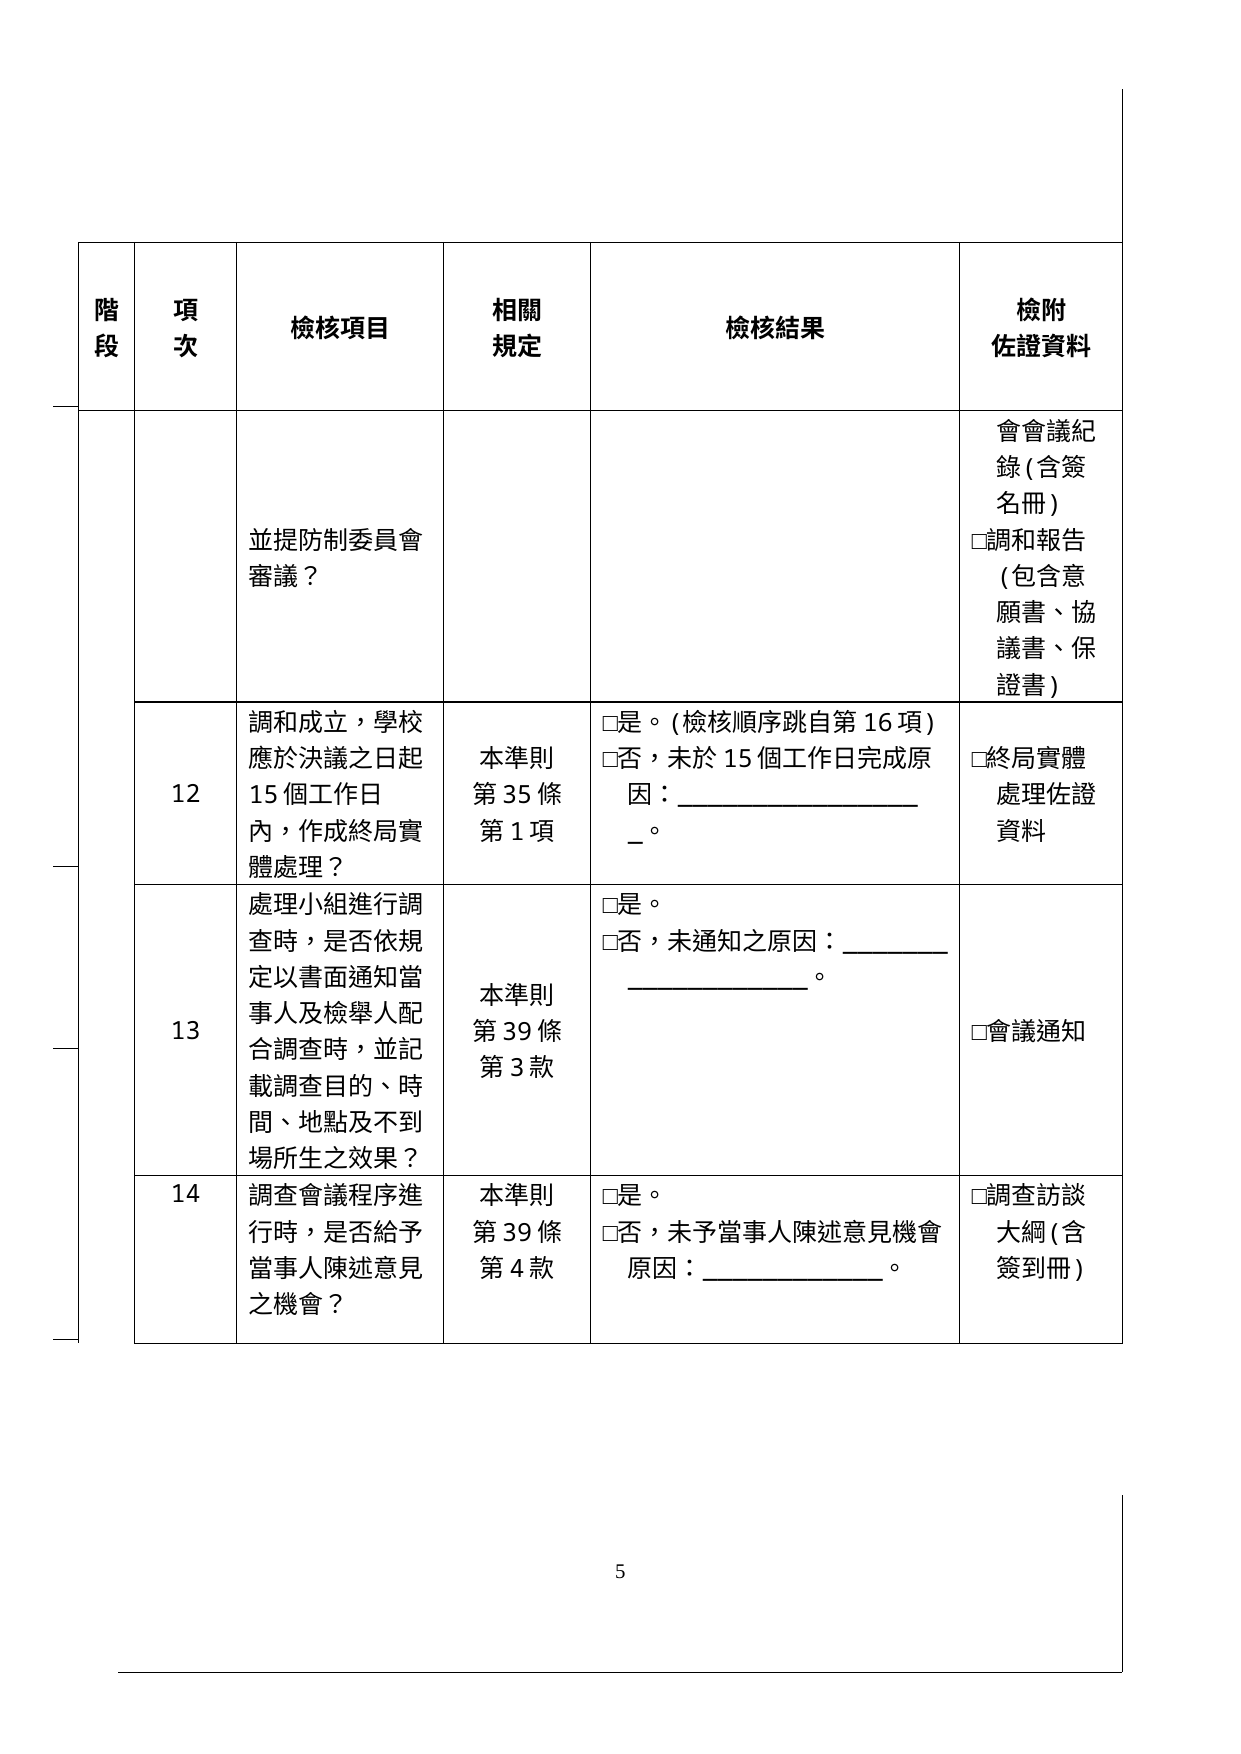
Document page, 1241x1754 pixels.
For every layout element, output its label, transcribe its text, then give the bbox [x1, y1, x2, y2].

table_cell 本準則 第39條 第3款 [444, 885, 590, 1175]
table_header 階 段 [79, 243, 134, 410]
table_cell [53, 410, 78, 701]
table_header 相關 規定 [444, 243, 590, 410]
table_cell 14 [135, 1176, 236, 1343]
table_cell 本準則 第39條 第4款 [444, 1176, 590, 1343]
table_cell 處理小組進行調查時，是否依規定以書面通知當事人及檢舉人配合調查時，並記載調查目的、時間、地點及不到場所生之效果？ [237, 885, 443, 1175]
table_header 檢核項目 [237, 243, 443, 410]
table_cell 本準則 第35條 第1項 [444, 703, 590, 884]
table_cell [591, 411, 959, 701]
table_cell 並提防制委員會審議？ [237, 411, 443, 701]
table_cell □調查訪談大綱(含簽到冊) [960, 1176, 1122, 1343]
table_cell [444, 411, 590, 701]
table_cell □會議通知 [960, 885, 1122, 1175]
table_cell [53, 701, 78, 866]
table_cell □是。(檢核順序跳自第16項) □否，未於15個工作日完成原因：_________________。 [591, 703, 959, 884]
table_cell [53, 867, 78, 884]
table_cell [53, 1049, 78, 1175]
table_cell [79, 411, 134, 1343]
table_header 項 次 [135, 243, 236, 410]
table_header [53, 242, 78, 406]
table_cell □是。 □否，未予當事人陳述意見機會原因：____________。 [591, 1176, 959, 1343]
table_cell 13 [135, 885, 236, 1175]
table_cell □是。 □否，未通知之原因：___________________。 [591, 885, 959, 1175]
table_cell [53, 1175, 78, 1339]
table_header 檢核結果 [591, 243, 959, 410]
table_header 檢附 佐證資料 [960, 243, 1122, 410]
table_cell 12 [135, 703, 236, 884]
table_cell [53, 884, 78, 1048]
table_cell □終局實體處理佐證資料 [960, 703, 1122, 884]
table_cell 會會議紀錄(含簽名冊) □調和報告 (包含意願書、協議書、保證書) [960, 411, 1122, 701]
table_cell [135, 411, 236, 701]
table_cell 調查會議程序進行時，是否給予當事人陳述意見之機會？ [237, 1176, 443, 1343]
table_cell 調和成立，學校應於決議之日起15個工作日內，作成終局實體處理？ [237, 703, 443, 884]
